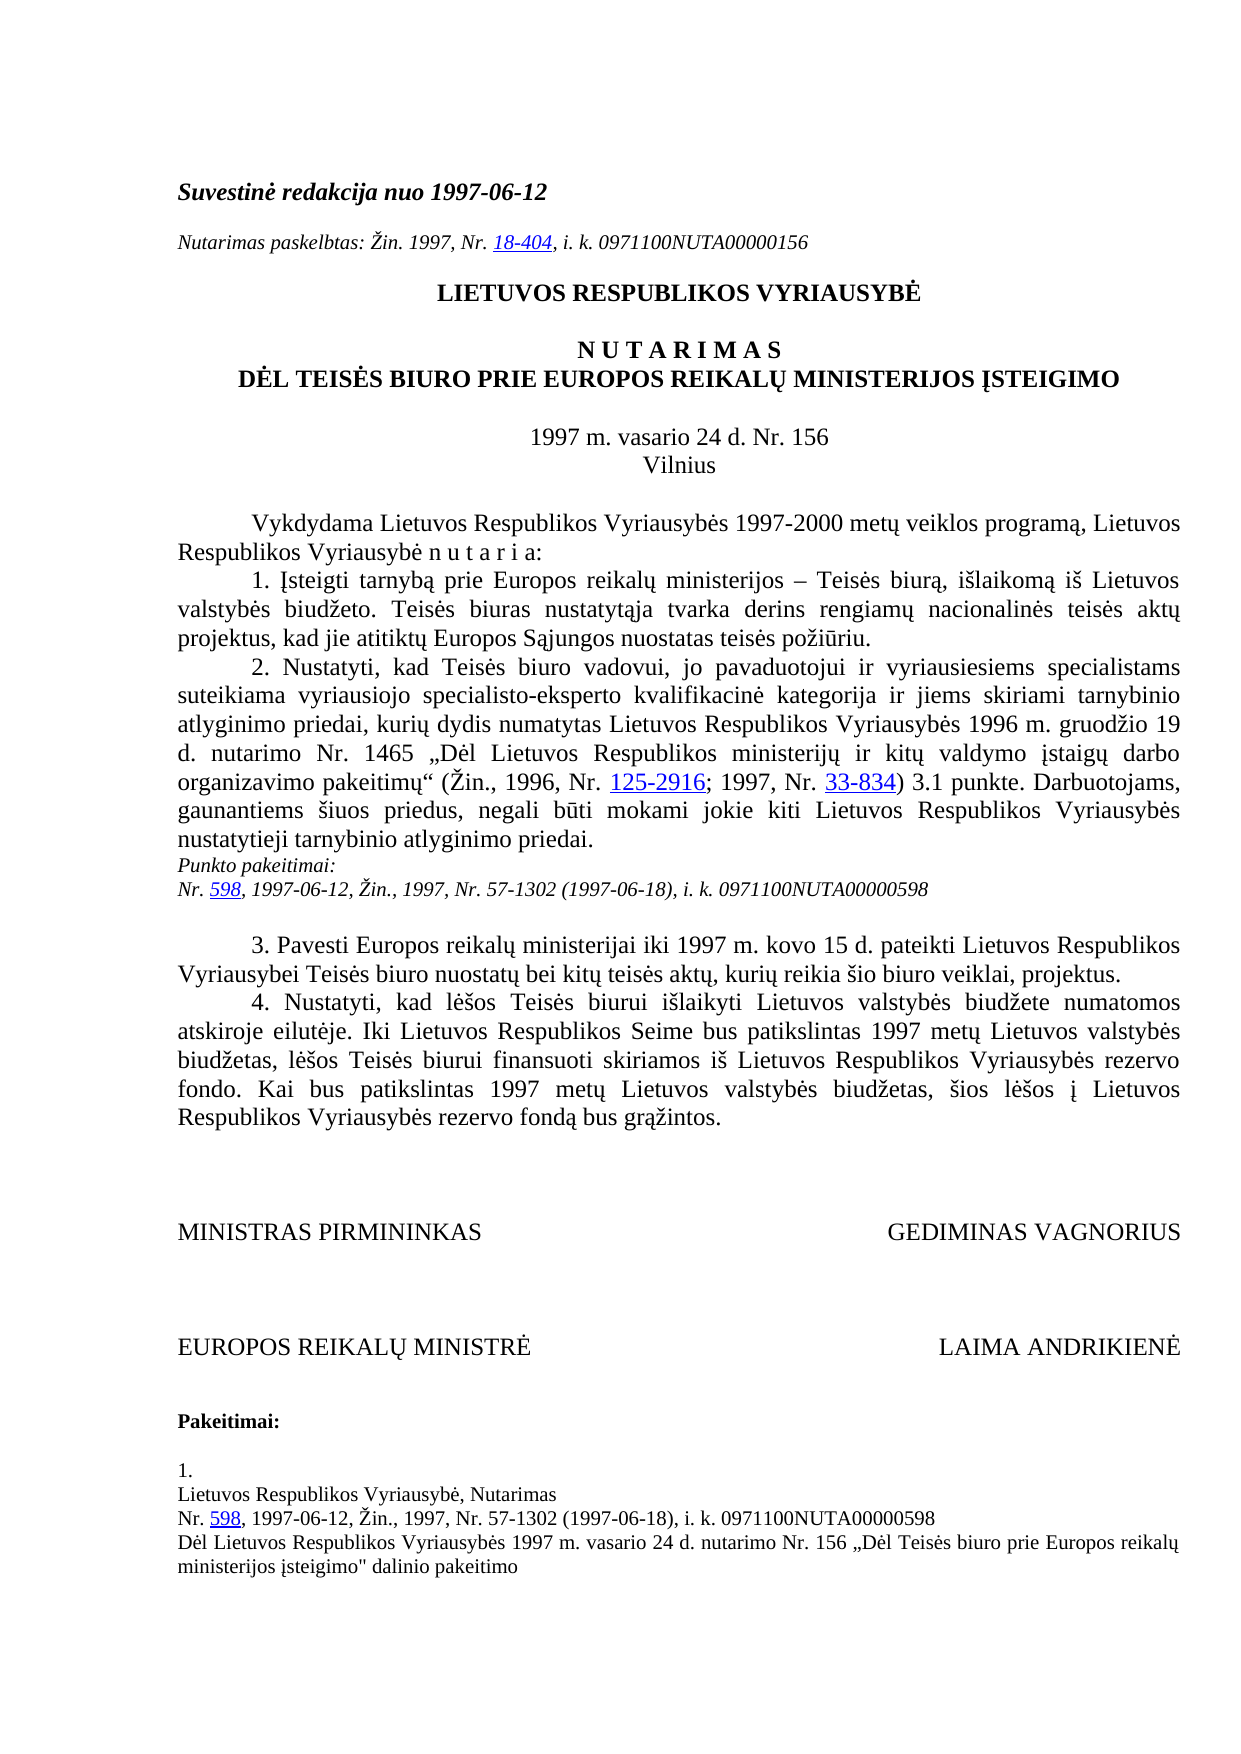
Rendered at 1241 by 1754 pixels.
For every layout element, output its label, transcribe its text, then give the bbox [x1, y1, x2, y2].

text Dėl Lietuvos Respublikos Vyriausybės 1997 m. vasario 24 d. nutarimo Nr. 156 „Dėl Teisės biuro prie Europos reikalų ministerijos įsteigimo" dalinio pakeitimo [177, 1530, 1181, 1578]
text Lietuvos Respublikos Vyriausybė, Nutarimas [177, 1482, 1181, 1506]
text N U T A R I M A S [177, 336, 1181, 364]
text Nr. 598, 1997-06-12, Žin., 1997, Nr. 57-1302 (1997-06-18), i. k. 0971100NUTA00000598 [177, 877, 1181, 901]
text Punkto pakeitimai: [177, 853, 1181, 877]
text EUROPOS REIKALŲ MINISTRĖ LAIMA ANDRIKIENĖ [177, 1332, 1181, 1361]
text 4. Nustatyti, kad lėšos Teisės biurui išlaikyti Lietuvos valstybės biudžete numatomos atskiroje eilutėje. Iki Lietuvos Respublikos Seime bus patikslintas 1997 metų Lietuvos valstybės biudžetas, lėšos Teisės biurui finansuoti skiriamos iš Lietuvos Respublikos Vyriausybės rezervo fondo. Kai bus patikslintas 1997 metų Lietuvos valstybės biudžetas, šios lėšos į Lietuvos Respublikos Vyriausybės rezervo fondą bus grąžintos. [177, 987, 1181, 1131]
text 1. Įsteigti tarnybą prie Europos reikalų ministerijos – Teisės biurą, išlaikomą iš Lietuvos valstybės biudžeto. Teisės biuras nustatytąja tvarka derins rengiamų nacionalinės teisės aktų projektus, kad jie atitiktų Europos Sąjungos nuostatas teisės požiūriu. [177, 566, 1181, 652]
text MINISTRAS PIRMININKAS GEDIMINAS VAGNORIUS [177, 1217, 1181, 1246]
text Nutarimas paskelbtas: Žin. 1997, Nr. 18-404, i. k. 0971100NUTA00000156 [177, 230, 1181, 254]
text LIETUVOS RESPUBLIKOS VYRIAUSYBĖ [177, 278, 1181, 307]
text Suvestinė redakcija nuo 1997-06-12 [177, 177, 1181, 206]
text Vykdydama Lietuvos Respublikos Vyriausybės 1997-2000 metų veiklos programą, Lietuvos Respublikos Vyriausybė nutaria: [177, 508, 1181, 566]
text 3. Pavesti Europos reikalų ministerijai iki 1997 m. kovo 15 d. pateikti Lietuvos Respublikos Vyriausybei Teisės biuro nuostatų bei kitų teisės aktų, kurių reikia šio biuro veiklai, projektus. [177, 930, 1181, 987]
text 1. [177, 1457, 1181, 1482]
text 1997 m. vasario 24 d. Nr. 156 [177, 422, 1181, 451]
text Nr. 598, 1997-06-12, Žin., 1997, Nr. 57-1302 (1997-06-18), i. k. 0971100NUTA00000598 [177, 1506, 1181, 1530]
text Pakeitimai: [177, 1409, 1181, 1433]
text DĖL TEISĖS BIURO PRIE EUROPOS REIKALŲ MINISTERIJOS ĮSTEIGIMO [177, 364, 1181, 393]
text Vilnius [177, 451, 1181, 479]
text 2. Nustatyti, kad Teisės biuro vadovui, jo pavaduotojui ir vyriausiesiems specialistams suteikiama vyriausiojo specialisto-eksperto kvalifikacinė kategorija ir jiems skiriami tarnybinio atlyginimo priedai, kurių dydis numatytas Lietuvos Respublikos Vyriausybės 1996 m. gruodžio 19 d. nutarimo Nr. 1465 „Dėl Lietuvos Respublikos ministerijų ir kitų valdymo įstaigų darbo organizavimo pakeitimų“ (Žin., 1996, Nr. 125-2916; 1997, Nr. 33-834) 3.1 punkte. Darbuotojams, gaunantiems šiuos priedus, negali būti mokami jokie kiti Lietuvos Respublikos Vyriausybės nustatytieji tarnybinio atlyginimo priedai. [177, 652, 1181, 853]
